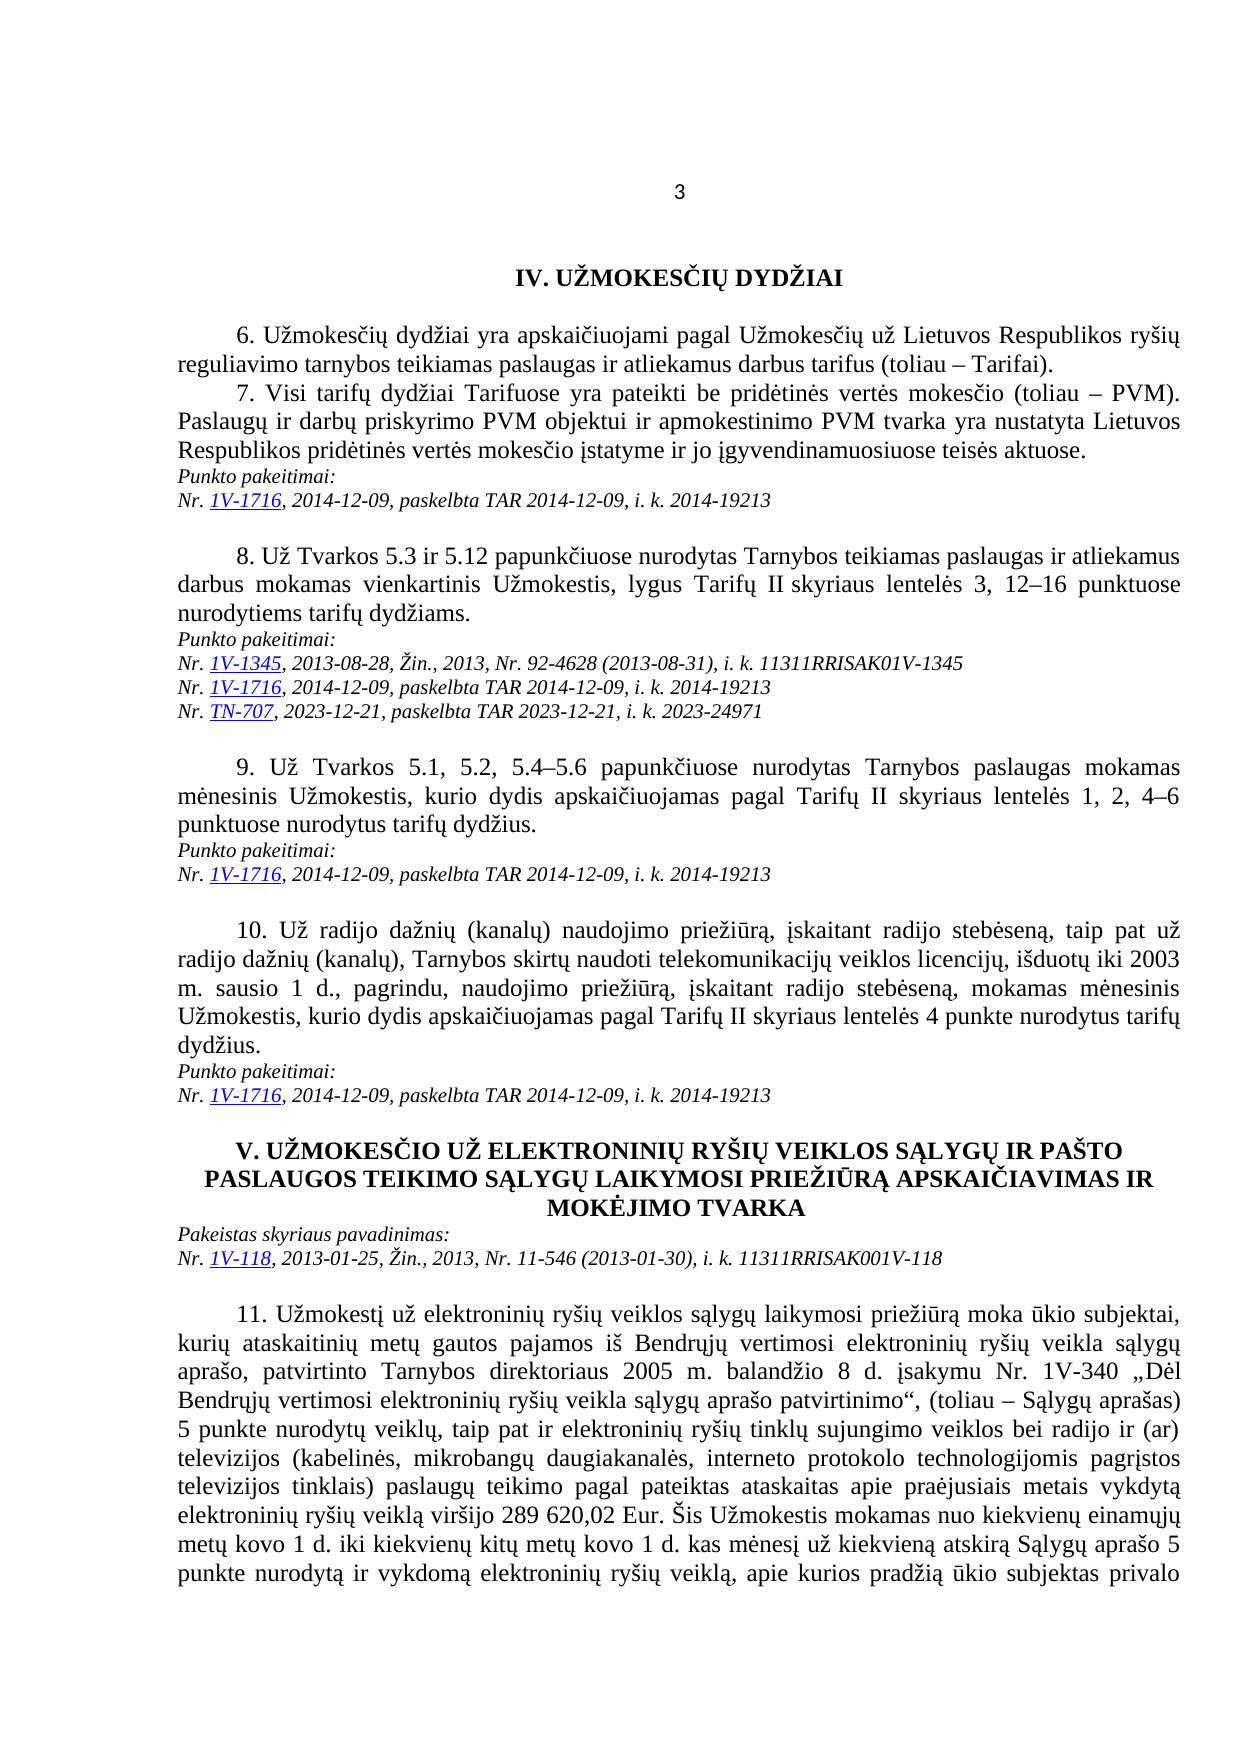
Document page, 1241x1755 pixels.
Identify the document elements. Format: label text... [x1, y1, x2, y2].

text Nr. 1V-118, 2013-01-25, Žin., 2013, Nr. 11-546 (2013-01-30), i. k. 11311RRISAK001V-118 [177, 1246, 1181, 1270]
text 11. Užmokestį už elektroninių ryšių veiklos sąlygų laikymosi priežiūrą moka ūkio subjektai, kurių ataskaitinių metų gautos pajamos iš Bendrųjų vertimosi elektroninių ryšių veikla sąlygų aprašo, patvirtinto Tarnybos direktoriaus 2005 m. balandžio 8 d. įsakymu Nr. 1V-340 „Dėl Bendrųjų vertimosi elektroninių ryšių veikla sąlygų aprašo patvirtinimo“, (toliau – Sąlygų aprašas) 5 punkte nurodytų veiklų, taip pat ir elektroninių ryšių tinklų sujungimo veiklos bei radijo ir (ar) televizijos (kabelinės, mikrobangų daugiakanalės, interneto protokolo technologijomis pagrįstos televizijos tinklais) paslaugų teikimo pagal pateiktas ataskaitas apie praėjusiais metais vykdytą elektroninių ryšių veiklą viršijo 289 620,02 Eur. Šis Užmokestis mokamas nuo kiekvienų einamųjų metų kovo 1 d. iki kiekvienų kitų metų kovo 1 d. kas mėnesį už kiekvieną atskirą Sąlygų aprašo 5 punkte nurodytą ir vykdomą elektroninių ryšių veiklą, apie kurios pradžią ūkio subjektas privalo [177, 1299, 1181, 1586]
text 9. Už Tvarkos 5.1, 5.2, 5.4–5.6 papunkčiuose nurodytas Tarnybos paslaugas mokamas mėnesinis Užmokestis, kurio dydis apskaičiuojamas pagal Tarifų II skyriaus lentelės 1, 2, 4–6 punktuose nurodytus tarifų dydžius. [177, 752, 1181, 838]
text IV. UŽMOKESČIŲ DYDŽIAI [177, 263, 1181, 291]
text Punkto pakeitimai: [177, 464, 1181, 488]
text 8. Už Tvarkos 5.3 ir 5.12 papunkčiuose nurodytas Tarnybos teikiamas paslaugas ir atliekamus darbus mokamas vienkartinis Užmokestis, lygus Tarifų II skyriaus lentelės 3, 12–16 punktuose nurodytiems tarifų dydžiams. [177, 541, 1181, 627]
text 10. Už radijo dažnių (kanalų) naudojimo priežiūrą, įskaitant radijo stebėseną, taip pat už radijo dažnių (kanalų), Tarnybos skirtų naudoti telekomunikacijų veiklos licencijų, išduotų iki 2003 m. sausio 1 d., pagrindu, naudojimo priežiūrą, įskaitant radijo stebėseną, mokamas mėnesinis Užmokestis, kurio dydis apskaičiuojamas pagal Tarifų II skyriaus lentelės 4 punkte nurodytus tarifų dydžius. [177, 915, 1181, 1059]
text Nr. 1V-1716, 2014-12-09, paskelbta TAR 2014-12-09, i. k. 2014-19213 [177, 1083, 1181, 1107]
text Nr. 1V-1716, 2014-12-09, paskelbta TAR 2014-12-09, i. k. 2014-19213 [177, 675, 1181, 699]
text Pakeistas skyriaus pavadinimas: [177, 1222, 1181, 1246]
text 6. Užmokesčių dydžiai yra apskaičiuojami pagal Užmokesčių už Lietuvos Respublikos ryšių reguliavimo tarnybos teikiamas paslaugas ir atliekamus darbus tarifus (toliau – Tarifai). [177, 320, 1181, 378]
text Punkto pakeitimai: [177, 627, 1181, 651]
text Nr. TN-707, 2023-12-21, paskelbta TAR 2023-12-21, i. k. 2023-24971 [177, 699, 1181, 723]
text V. UŽMOKESČIO UŽ ELEKTRONINIŲ RYŠIŲ VEIKLOS SĄLYGŲ IR PAŠTO PASLAUGOS TEIKIMO SĄLYGŲ LAIKYMOSI PRIEŽIŪRĄ APSKAIČIAVIMAS IR MOKĖJIMO TVARKA [177, 1136, 1181, 1222]
text 7. Visi tarifų dydžiai Tarifuose yra pateikti be pridėtinės vertės mokesčio (toliau – PVM). Paslaugų ir darbų priskyrimo PVM objektui ir apmokestinimo PVM tvarka yra nustatyta Lietuvos Respublikos pridėtinės vertės mokesčio įstatyme ir jo įgyvendinamuosiuose teisės aktuose. [177, 378, 1181, 464]
text Nr. 1V-1716, 2014-12-09, paskelbta TAR 2014-12-09, i. k. 2014-19213 [177, 862, 1181, 886]
text Nr. 1V-1345, 2013-08-28, Žin., 2013, Nr. 92-4628 (2013-08-31), i. k. 11311RRISAK01V-1345 [177, 651, 1181, 675]
text Nr. 1V-1716, 2014-12-09, paskelbta TAR 2014-12-09, i. k. 2014-19213 [177, 488, 1181, 512]
text Punkto pakeitimai: [177, 838, 1181, 862]
text Punkto pakeitimai: [177, 1059, 1181, 1083]
